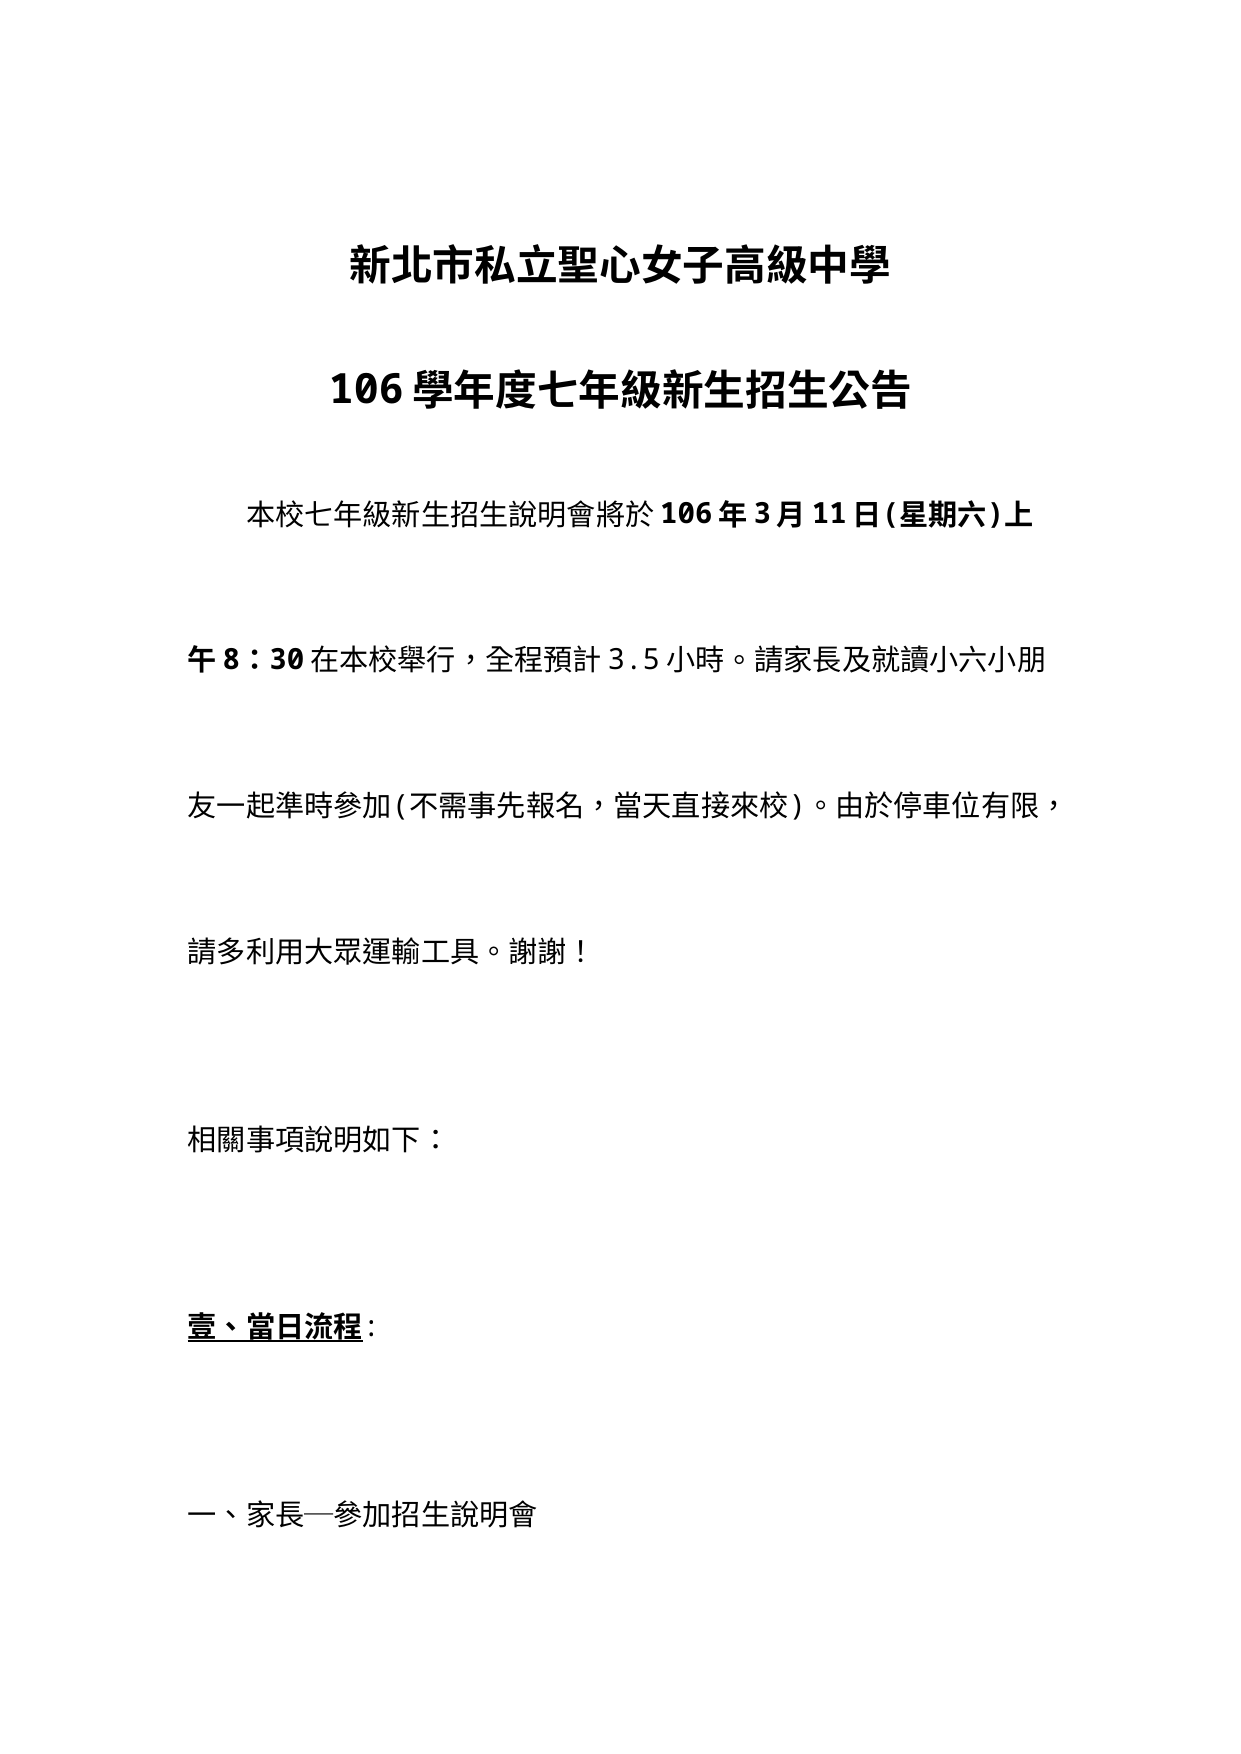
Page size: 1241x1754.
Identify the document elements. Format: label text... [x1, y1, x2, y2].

text 新北市私立聖心女子高級中學 [187, 221, 1053, 283]
text 相關事項說明如下： [187, 1096, 1053, 1158]
text 本校七年級新生招生說明會將於106年3月11日(星期六)上午8：30在本校舉行，全程預計3.5小時。請家長及就讀小六小朋友一起準時參加(不需事先報名，當天直接來校)。由於停車位有限，請多利用大眾運輸工具。謝謝！ [187, 471, 1053, 970]
text 一、家長─參加招生說明會 [187, 1471, 1053, 1533]
text 106學年度七年級新生招生公告 [187, 346, 1053, 408]
text 壹、當日流程: [187, 1283, 1053, 1346]
